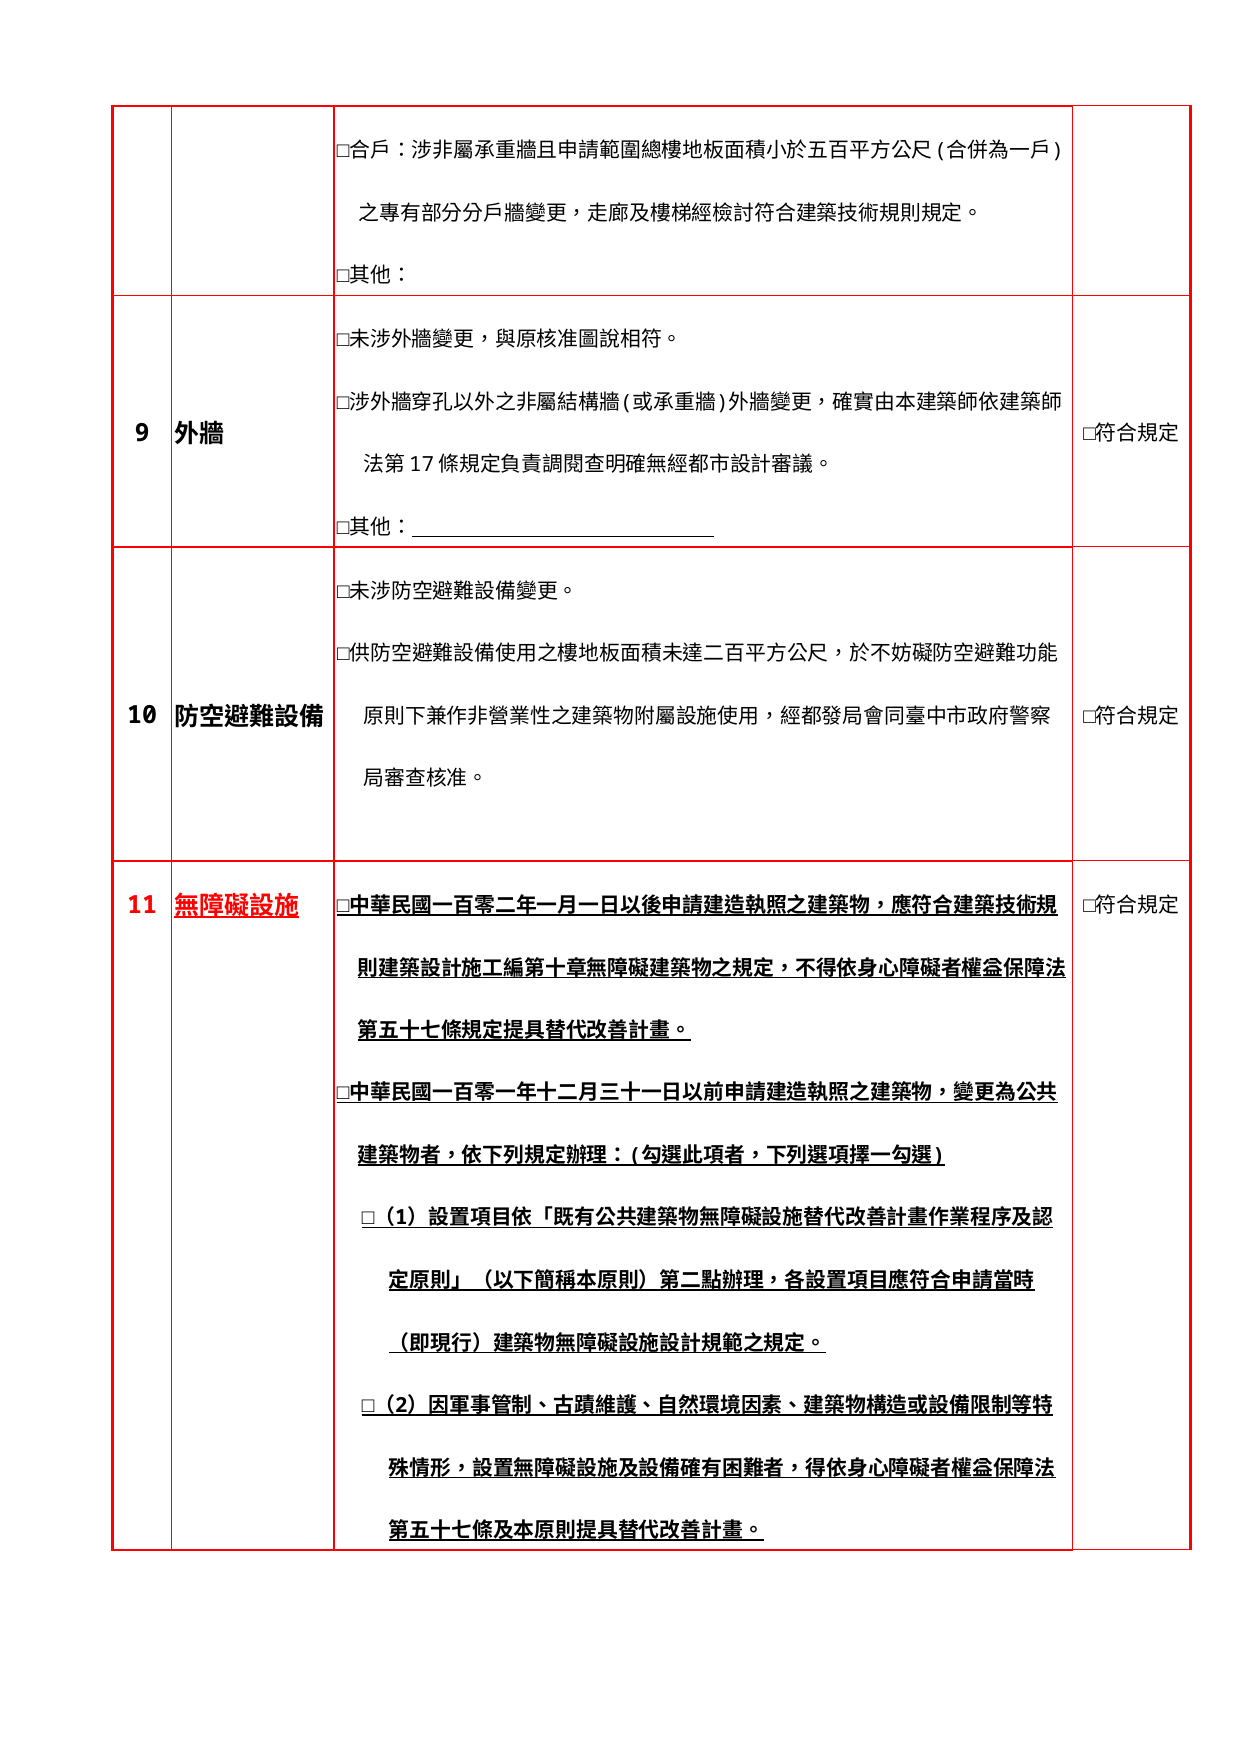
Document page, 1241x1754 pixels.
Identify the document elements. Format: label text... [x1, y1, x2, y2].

table_cell □未涉防空避難設備變更。 □供防空避難設備使用之樓地板面積未達二百平方公尺，於不妨礙防空避難功能原則下兼作非營業性之建築物附屬設施使用，經都發局會同臺中市政府警察局審查核准。 [335, 548, 1072, 860]
table_cell 10 [114, 548, 171, 860]
table_cell 11 [114, 862, 171, 1549]
table_cell □符合規定 [1073, 861, 1189, 1549]
table_cell □未涉外牆變更，與原核准圖說相符。 □涉外牆穿孔以外之非屬結構牆(或承重牆)外牆變更，確實由本建築師依建築師法第17條規定負責調閱查明確無經都市設計審議。 □其他： [335, 296, 1072, 546]
table_cell □符合規定 [1073, 547, 1189, 860]
table_cell 9 [114, 296, 171, 546]
table_cell [1073, 106, 1189, 294]
table_cell 外牆 [172, 296, 333, 546]
table_cell 無障礙設施 [172, 862, 333, 1549]
table_cell □中華民國一百零二年一月一日以後申請建造執照之建築物，應符合建築技術規則建築設計施工編第十章無障礙建築物之規定，不得依身心障礙者權益保障法第五十七條規定提具替代改善計畫。 □中華民國一百零一年十二月三十一日以前申請建造執照之建築物，變更為公共建築物者，依下列規定辦理：(勾選此項者，下列選項擇一勾選) □（1）設置項目依「既有公共建築物無障礙設施替代改善計畫作業程序及認定原則」（以下簡稱本原則）第二點辦理，各設置項目應符合申請當時（即現行）建築物無障礙設施設計規範之規定。 □（2）因軍事管制、古蹟維護、自然環境因素、建築物構造或設備限制等特殊情形，設置無障礙設施及設備確有困難者，得依身心障礙者權益保障法第五十七條及本原則提具替代改善計畫。 [335, 862, 1072, 1549]
table_cell □合戶：涉非屬承重牆且申請範圍總樓地板面積小於五百平方公尺(合併為一戶)之專有部分分戶牆變更，走廊及樓梯經檢討符合建築技術規則規定。 □其他： [335, 107, 1072, 294]
table_cell □符合規定 [1073, 296, 1189, 546]
table_cell [114, 107, 171, 294]
table_cell [172, 107, 333, 294]
table_cell 防空避難設備 [172, 548, 333, 860]
